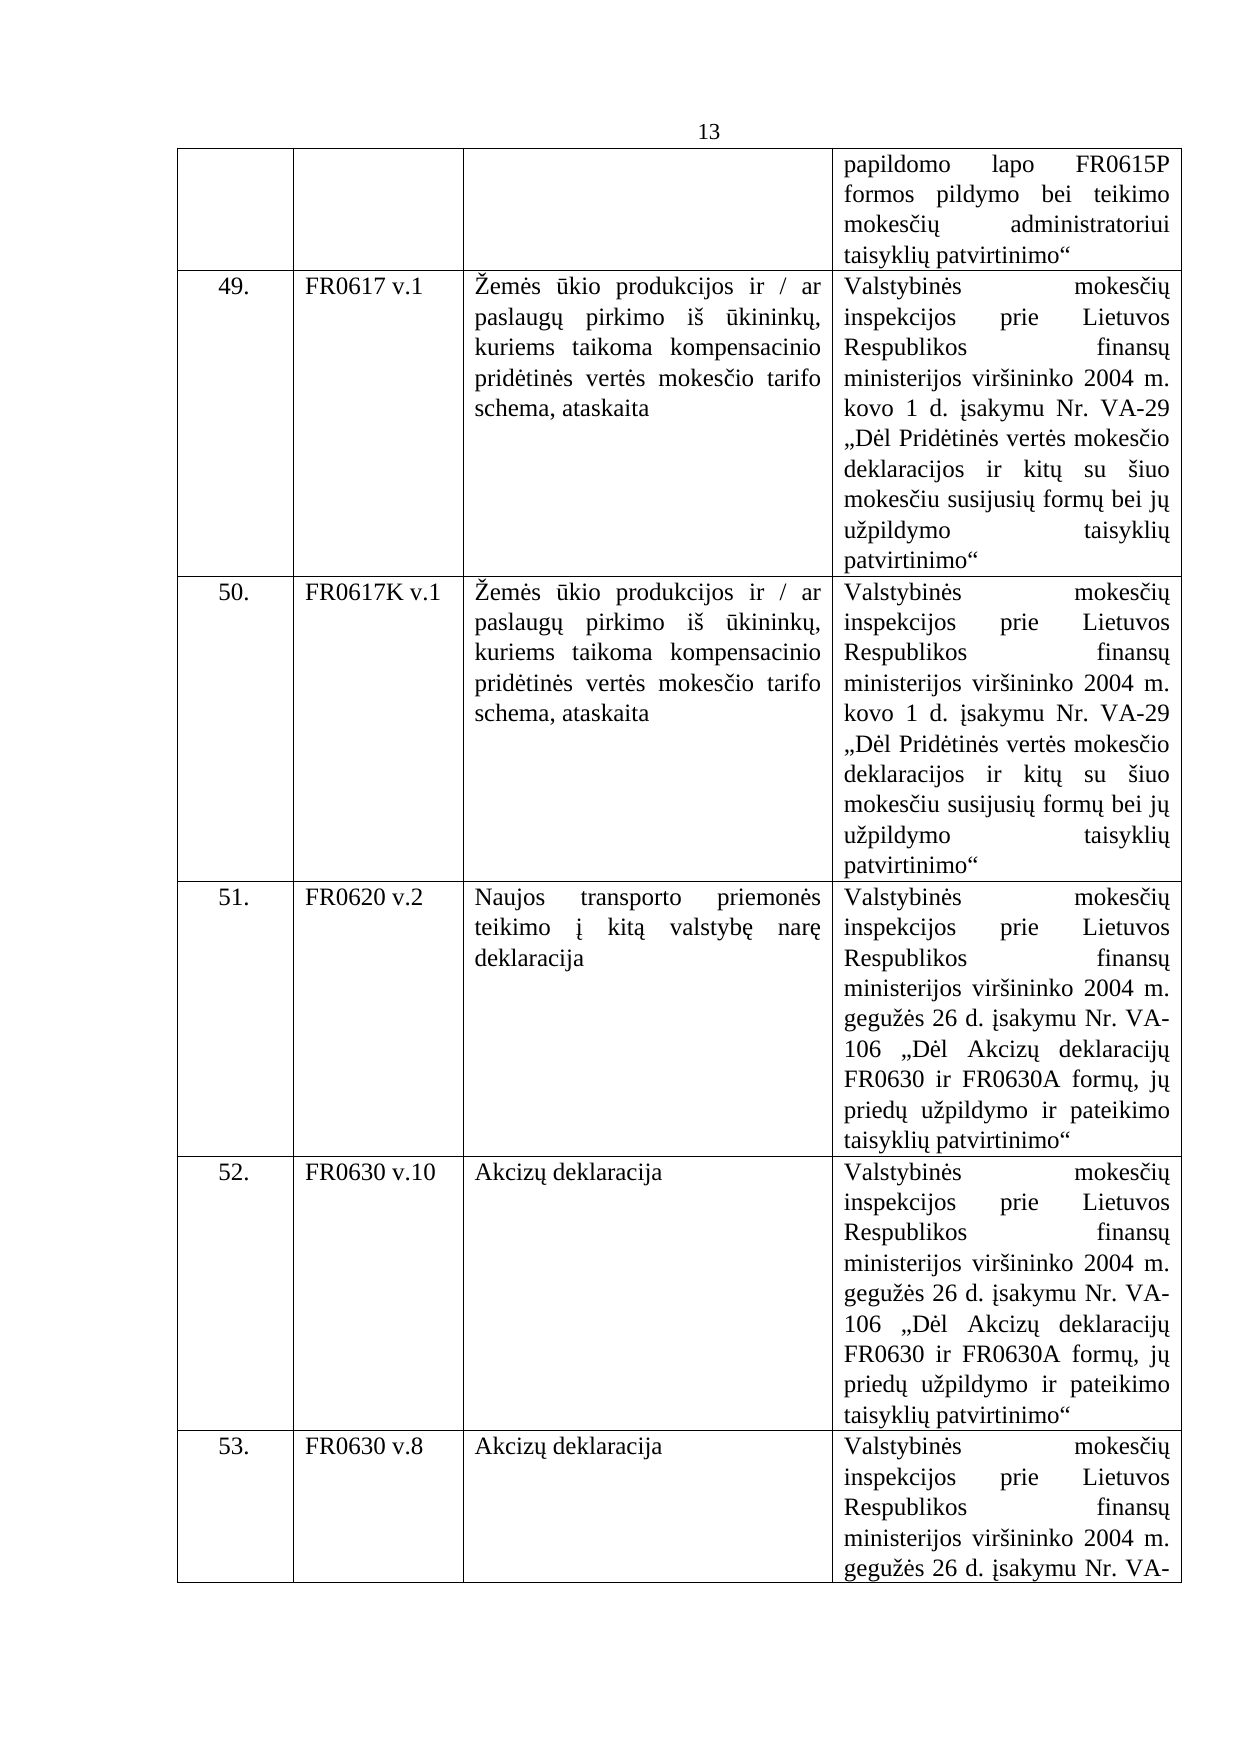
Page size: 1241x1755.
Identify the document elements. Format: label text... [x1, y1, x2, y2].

table_cell 50. [178, 577, 293, 881]
table_cell Akcizų deklaracija [464, 1157, 832, 1430]
table_cell FR0617K v.1 [294, 577, 463, 881]
table_cell Naujos transporto priemonės teikimo į kitą valstybę narę deklaracija [464, 882, 832, 1156]
table_cell Akcizų deklaracija [464, 1431, 832, 1582]
table_cell 52. [178, 1157, 293, 1430]
table_cell Valstybinės mokesčių inspekcijos prie Lietuvos Respublikos finansų ministerijos viršininko 2004 m. gegužės 26 d. įsakymu Nr. VA-106 „Dėl Akcizų deklaracijų FR0630 ir FR0630A formų, jų priedų užpildymo ir pateikimo taisyklių patvirtinimo“ [833, 1157, 1181, 1430]
table_cell FR0630 v.8 [294, 1431, 463, 1582]
table_cell [294, 149, 463, 270]
table_cell FR0630 v.10 [294, 1157, 463, 1430]
table_cell Valstybinės mokesčių inspekcijos prie Lietuvos Respublikos finansų ministerijos viršininko 2004 m. kovo 1 d. įsakymu Nr. VA-29 „Dėl Pridėtinės vertės mokesčio deklaracijos ir kitų su šiuo mokesčiu susijusių formų bei jų užpildymo taisyklių patvirtinimo“ [833, 577, 1181, 881]
table_cell 53. [178, 1431, 293, 1582]
table_cell Žemės ūkio produkcijos ir / ar paslaugų pirkimo iš ūkininkų, kuriems taikoma kompensacinio pridėtinės vertės mokesčio tarifo schema, ataskaita [464, 271, 832, 576]
table_cell FR0617 v.1 [294, 271, 463, 576]
table_cell 49. [178, 271, 293, 576]
table_cell 51. [178, 882, 293, 1156]
table_cell papildomo lapo FR0615P formos pildymo bei teikimo mokesčių administratoriui taisyklių patvirtinimo“ [833, 149, 1181, 270]
table_cell Žemės ūkio produkcijos ir / ar paslaugų pirkimo iš ūkininkų, kuriems taikoma kompensacinio pridėtinės vertės mokesčio tarifo schema, ataskaita [464, 577, 832, 881]
table_cell Valstybinės mokesčių inspekcijos prie Lietuvos Respublikos finansų ministerijos viršininko 2004 m. gegužės 26 d. įsakymu Nr. VA- [833, 1431, 1181, 1582]
table_cell Valstybinės mokesčių inspekcijos prie Lietuvos Respublikos finansų ministerijos viršininko 2004 m. kovo 1 d. įsakymu Nr. VA-29 „Dėl Pridėtinės vertės mokesčio deklaracijos ir kitų su šiuo mokesčiu susijusių formų bei jų užpildymo taisyklių patvirtinimo“ [833, 271, 1181, 576]
table_cell Valstybinės mokesčių inspekcijos prie Lietuvos Respublikos finansų ministerijos viršininko 2004 m. gegužės 26 d. įsakymu Nr. VA-106 „Dėl Akcizų deklaracijų FR0630 ir FR0630A formų, jų priedų užpildymo ir pateikimo taisyklių patvirtinimo“ [833, 882, 1181, 1156]
table_cell FR0620 v.2 [294, 882, 463, 1156]
table_cell [464, 149, 832, 270]
table_cell [178, 149, 293, 270]
